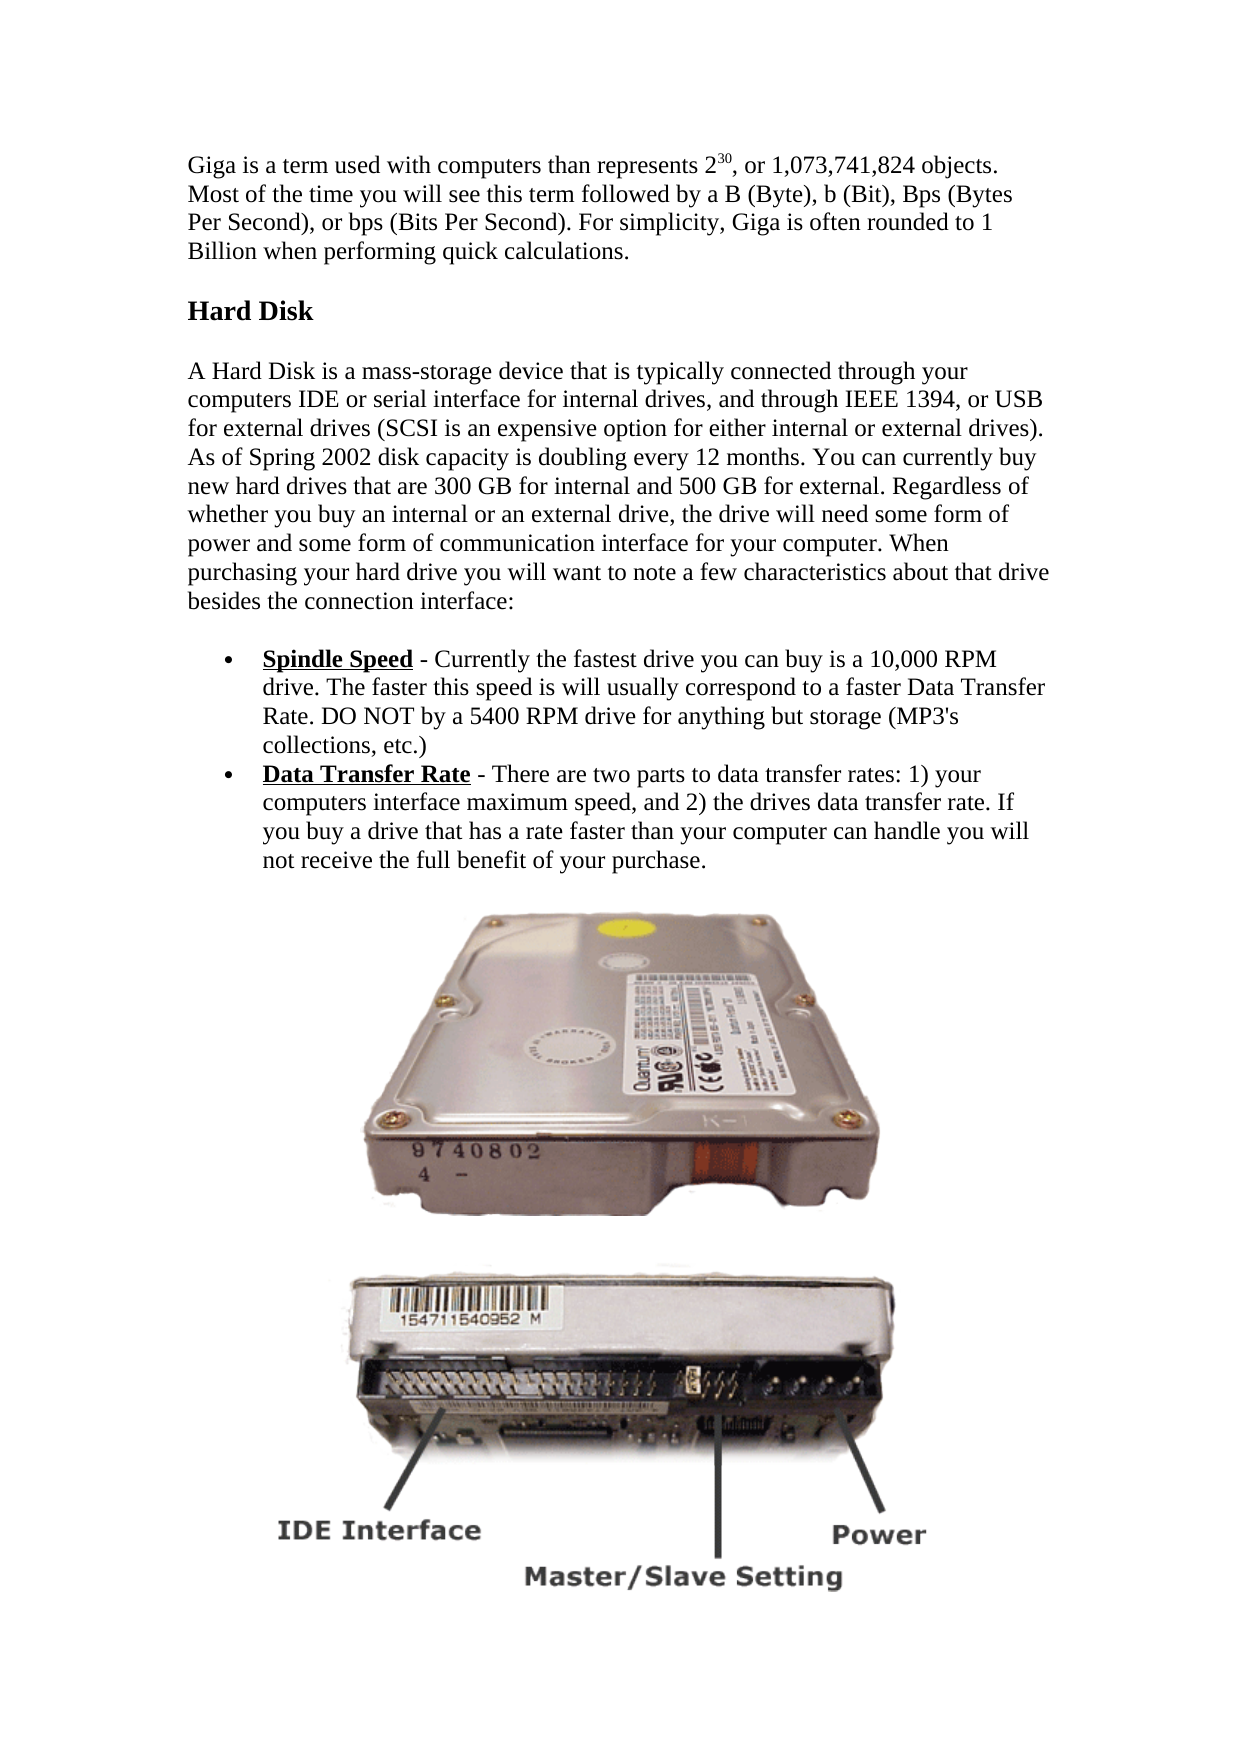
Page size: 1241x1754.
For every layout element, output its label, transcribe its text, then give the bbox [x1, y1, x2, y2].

text A Hard Disk is a mass-storage device that is typically connected through your computers IDE or serial interface for internal drives, and through IEEE 1394, or USB for external drives (SCSI is an expensive option for either internal or external drives). As of Spring 2002 disk capacity is doubling every 12 months. You can currently buy new hard drives that are 300 GB for internal and 500 GB for external. Regardless of whether you buy an internal or an external drive, the drive will need some form of power and some form of communication interface for your computer. When purchasing your hard drive you will want to note a few characteristics about that drive besides the connection interface: [187, 356, 1053, 614]
list Data Transfer Rate - There are two parts to data transfer rates: 1) your computers interface maximum speed, and 2) the drives data transfer rate. If you buy a drive that has a rate faster than your computer can handle you will not receive the full benefit of your purchase. [225, 759, 1053, 874]
text Giga is a term used with computers than represents 230, or 1,073,741,824 objects. Most of the time you will see this term followed by a B (Byte), b (Bit), Bps (Bytes Per Second), or bps (Bits Per Second). For simplicity, Giga is often rounded to 1 Billion when performing quick calculations. [187, 150, 1053, 265]
picture [360, 911, 880, 1216]
subtitle Hard Disk [187, 294, 1053, 327]
list Spindle Speed - Currently the fastest drive you can buy is a 10,000 RPM drive. The faster this speed is will usually correspond to a faster Data Transfer Rate. DO NOT by a 5400 RPM drive for anything but storage (MP3's collections, etc.) [225, 644, 1053, 759]
picture [271, 1262, 970, 1592]
